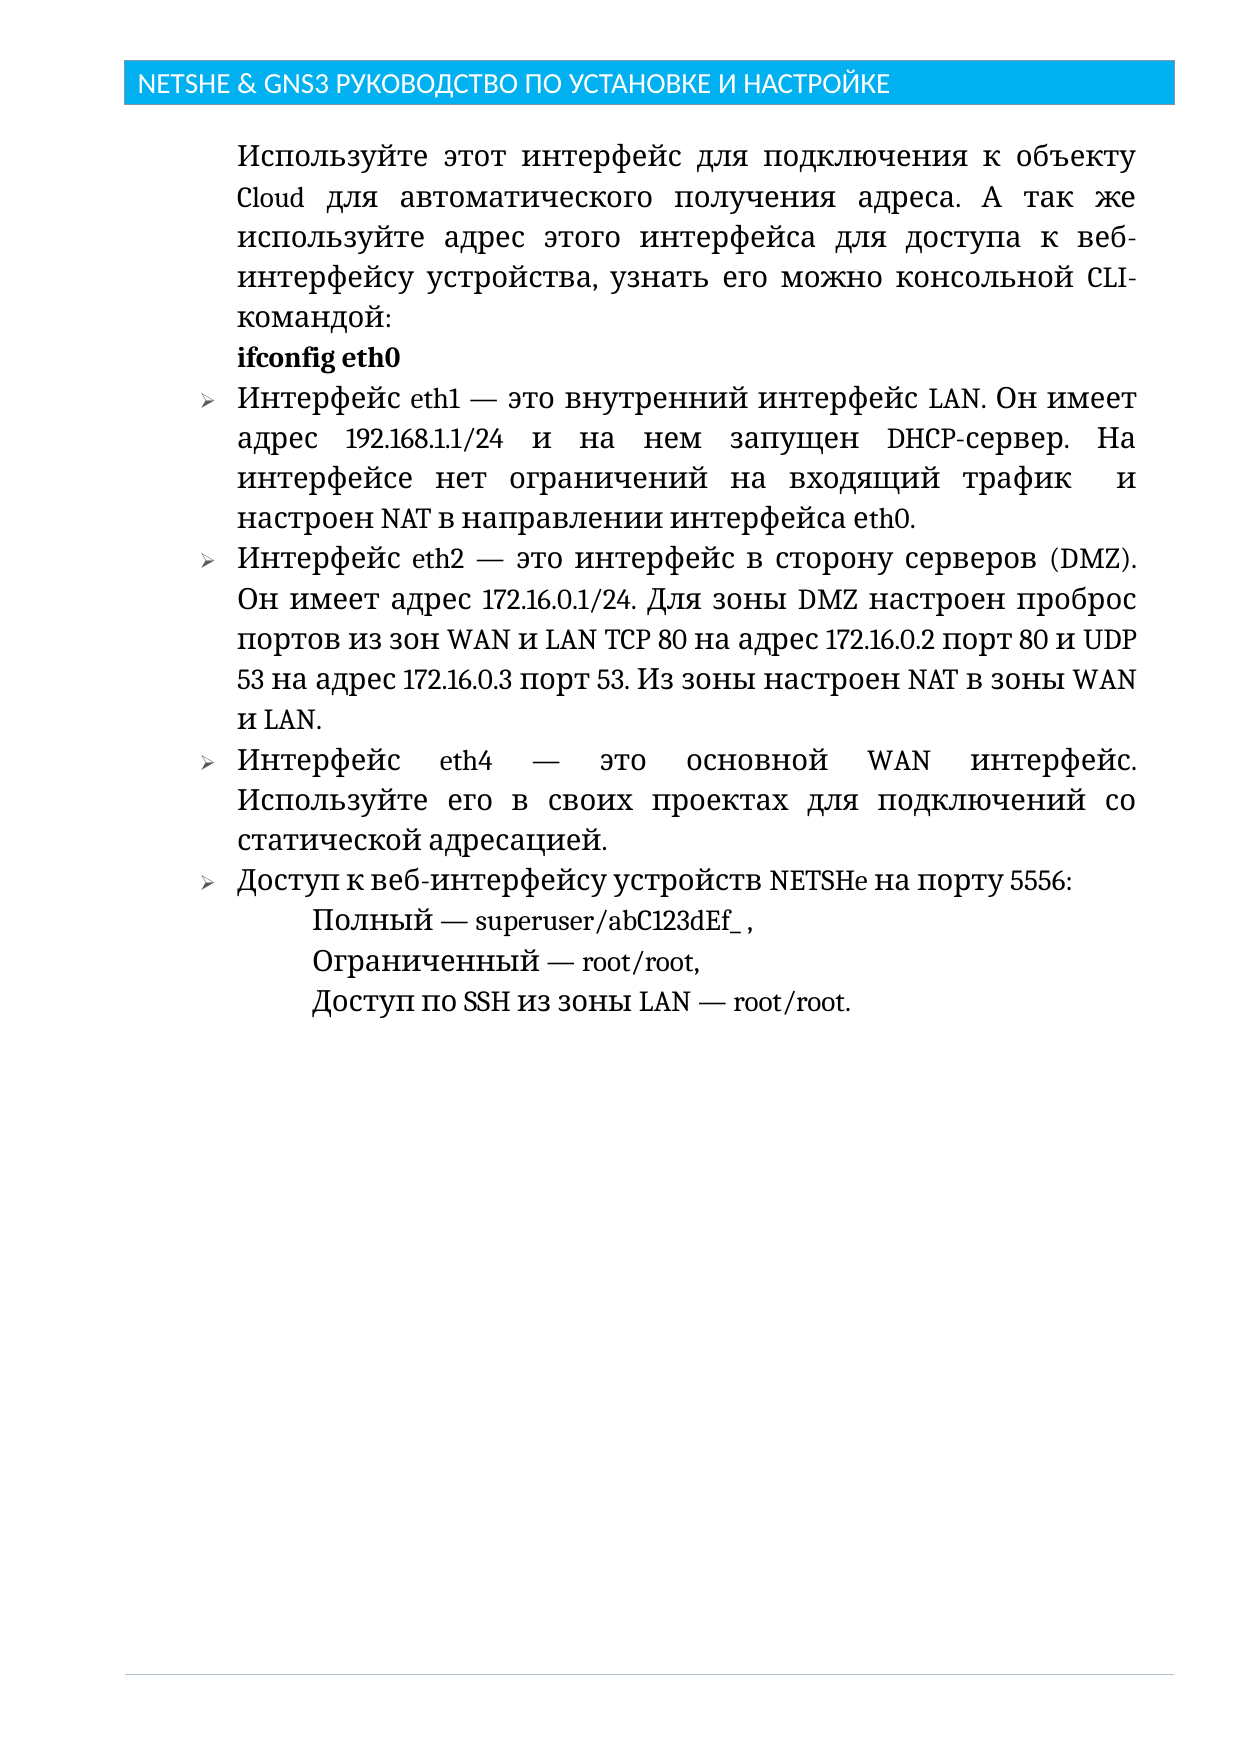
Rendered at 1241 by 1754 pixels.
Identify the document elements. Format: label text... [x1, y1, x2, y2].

list Доступ к веб-интерфейсу устройств NETSHe на порту 5556: [199, 864, 1137, 898]
list Интерфейс eth1 — это внутренний интерфейс LAN. Он имеет адрес 192.168.1.1/24 и на нем запущен DHCP-сервер. На интерфейсе нет ограничений на входящий трафик и настроен NAT в направлении интерфейса еth0. [199, 382, 1137, 536]
list Интерфейс eth4 — это основной WAN интерфейс. Используйте его в своих проектах для подключений со статической адресацией. [199, 744, 1137, 858]
text Используйте этот интерфейс для подключения к объекту Cloud для автоматического получения адреса. А так же используйте адрес этого интерфейса для доступа к веб-интерфейсу устройства, узнать его можно консольной CLI-командой: [237, 141, 1137, 335]
text Доступ по SSH из зоны LAN — root/root. [237, 985, 1137, 1020]
text ifconfig eth0 [237, 342, 1137, 375]
text Полный — superuser/abC123dEf_ , [237, 904, 1137, 938]
text Ограниченный — root/root, [237, 945, 1137, 978]
list Интерфейс eth2 — это интерфейс в сторону серверов (DMZ). Он имеет адрес 172.16.0.1/24. Для зоны DMZ настроен проброс портов из зон WAN и LAN TCP 80 на адрес 172.16.0.2 порт 80 и UDP 53 на адрес 172.16.0.3 порт 53. Из зоны настроен NAT в зоны WAN и LAN. [199, 543, 1137, 737]
